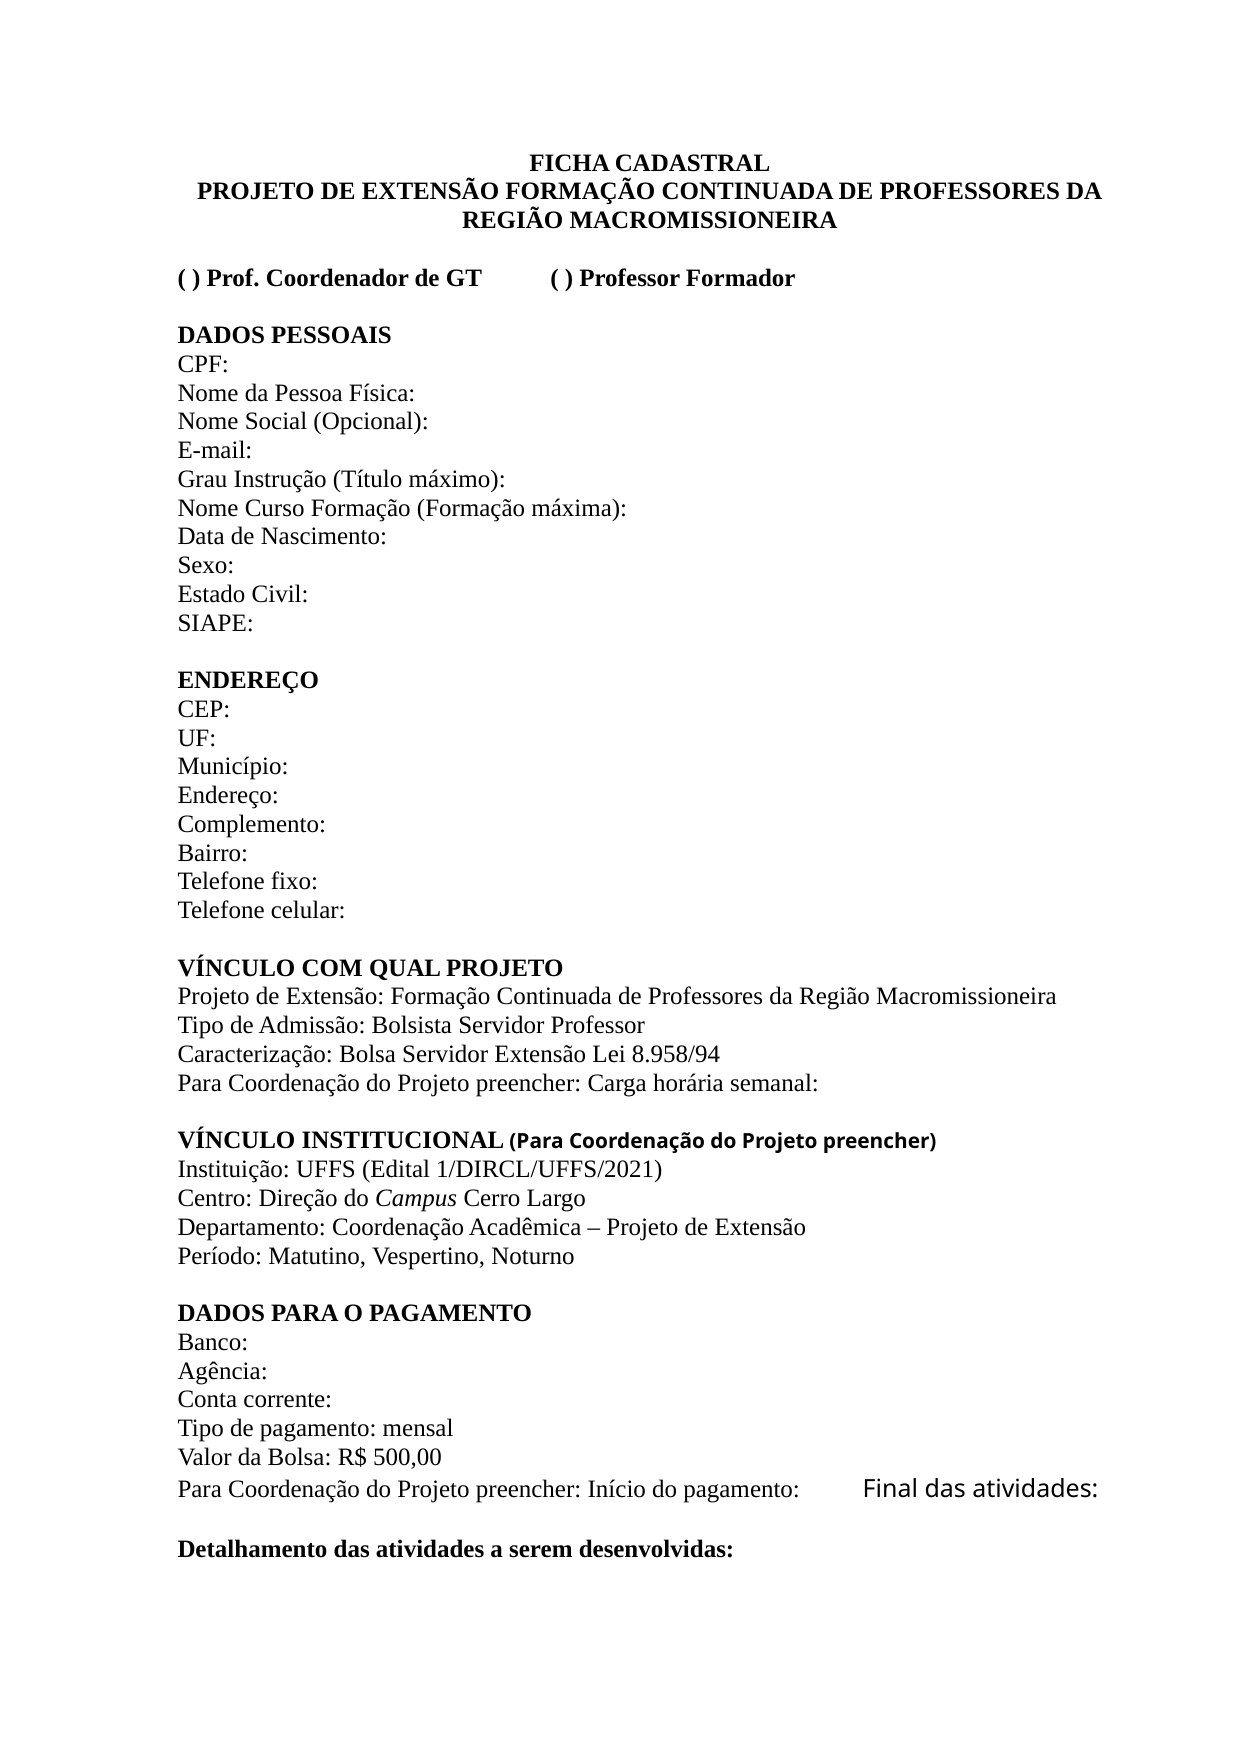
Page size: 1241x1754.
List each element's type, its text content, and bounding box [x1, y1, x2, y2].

text DADOS PARA O PAGAMENTO [177, 1298, 1122, 1327]
text Sexo: [177, 550, 649, 579]
text Tipo de Admissão: Bolsista Servidor Professor [177, 1010, 1122, 1039]
text Caracterização: Bolsa Servidor Extensão Lei 8.958/94 [177, 1039, 1122, 1068]
text Nome da Pessoa Física: [177, 378, 649, 406]
text Valor da Bolsa: R$ 500,00 [177, 1442, 1122, 1471]
text Conta corrente: [177, 1384, 1122, 1413]
text CPF: [177, 349, 649, 378]
text Endereço: [177, 780, 1122, 809]
text Agência: [177, 1356, 1122, 1384]
text Detalhamento das atividades a serem desenvolvidas: [177, 1534, 1122, 1562]
text Para Coordenação do Projeto preencher: Carga horária semanal: [177, 1068, 1122, 1096]
text Telefone celular: [177, 895, 1122, 924]
text Departamento: Coordenação Acadêmica – Projeto de Extensão [177, 1212, 1122, 1241]
text Período: Matutino, Vespertino, Noturno [177, 1241, 1122, 1269]
text Centro: Direção do Campus Cerro Largo [177, 1183, 1122, 1212]
text Nome Curso Formação (Formação máxima): [177, 493, 649, 521]
text Projeto de Extensão: Formação Continuada de Professores da Região Macromissioneira [177, 981, 1122, 1010]
text Estado Civil: [177, 579, 649, 608]
text Para Coordenação do Projeto preencher: Início do pagamento: Final das atividades: [177, 1471, 1122, 1505]
text ( ) Prof. Coordenador de GT ( ) Professor Formador [177, 263, 1122, 291]
text Complemento: [177, 809, 1122, 838]
text SIAPE: [177, 608, 649, 636]
text Telefone fixo: [177, 866, 1122, 895]
text DADOS PESSOAIS [177, 320, 1122, 349]
text E-mail: [177, 435, 649, 464]
text UF: [177, 723, 1122, 751]
text Banco: [177, 1327, 1122, 1356]
text PROJETO DE EXTENSÃO FORMAÇÃO CONTINUADA DE PROFESSORES DA REGIÃO MACROMISSIONEIRA [177, 176, 1122, 234]
text VÍNCULO INSTITUCIONAL (Para Coordenação do Projeto preencher) [177, 1125, 1122, 1154]
text Instituição: UFFS (Edital 1/DIRCL/UFFS/2021) [177, 1154, 1122, 1183]
text Nome Social (Opcional): [177, 406, 649, 435]
text ENDEREÇO [177, 665, 1122, 694]
text VÍNCULO COM QUAL PROJETO [177, 953, 1122, 981]
text Data de Nascimento: [177, 521, 649, 550]
text Grau Instrução (Título máximo): [177, 464, 649, 493]
text Bairro: [177, 838, 1122, 866]
text Município: [177, 751, 1122, 780]
text Tipo de pagamento: mensal [177, 1413, 1122, 1442]
text FICHA CADASTRAL [177, 148, 1122, 176]
text CEP: [177, 694, 1122, 723]
